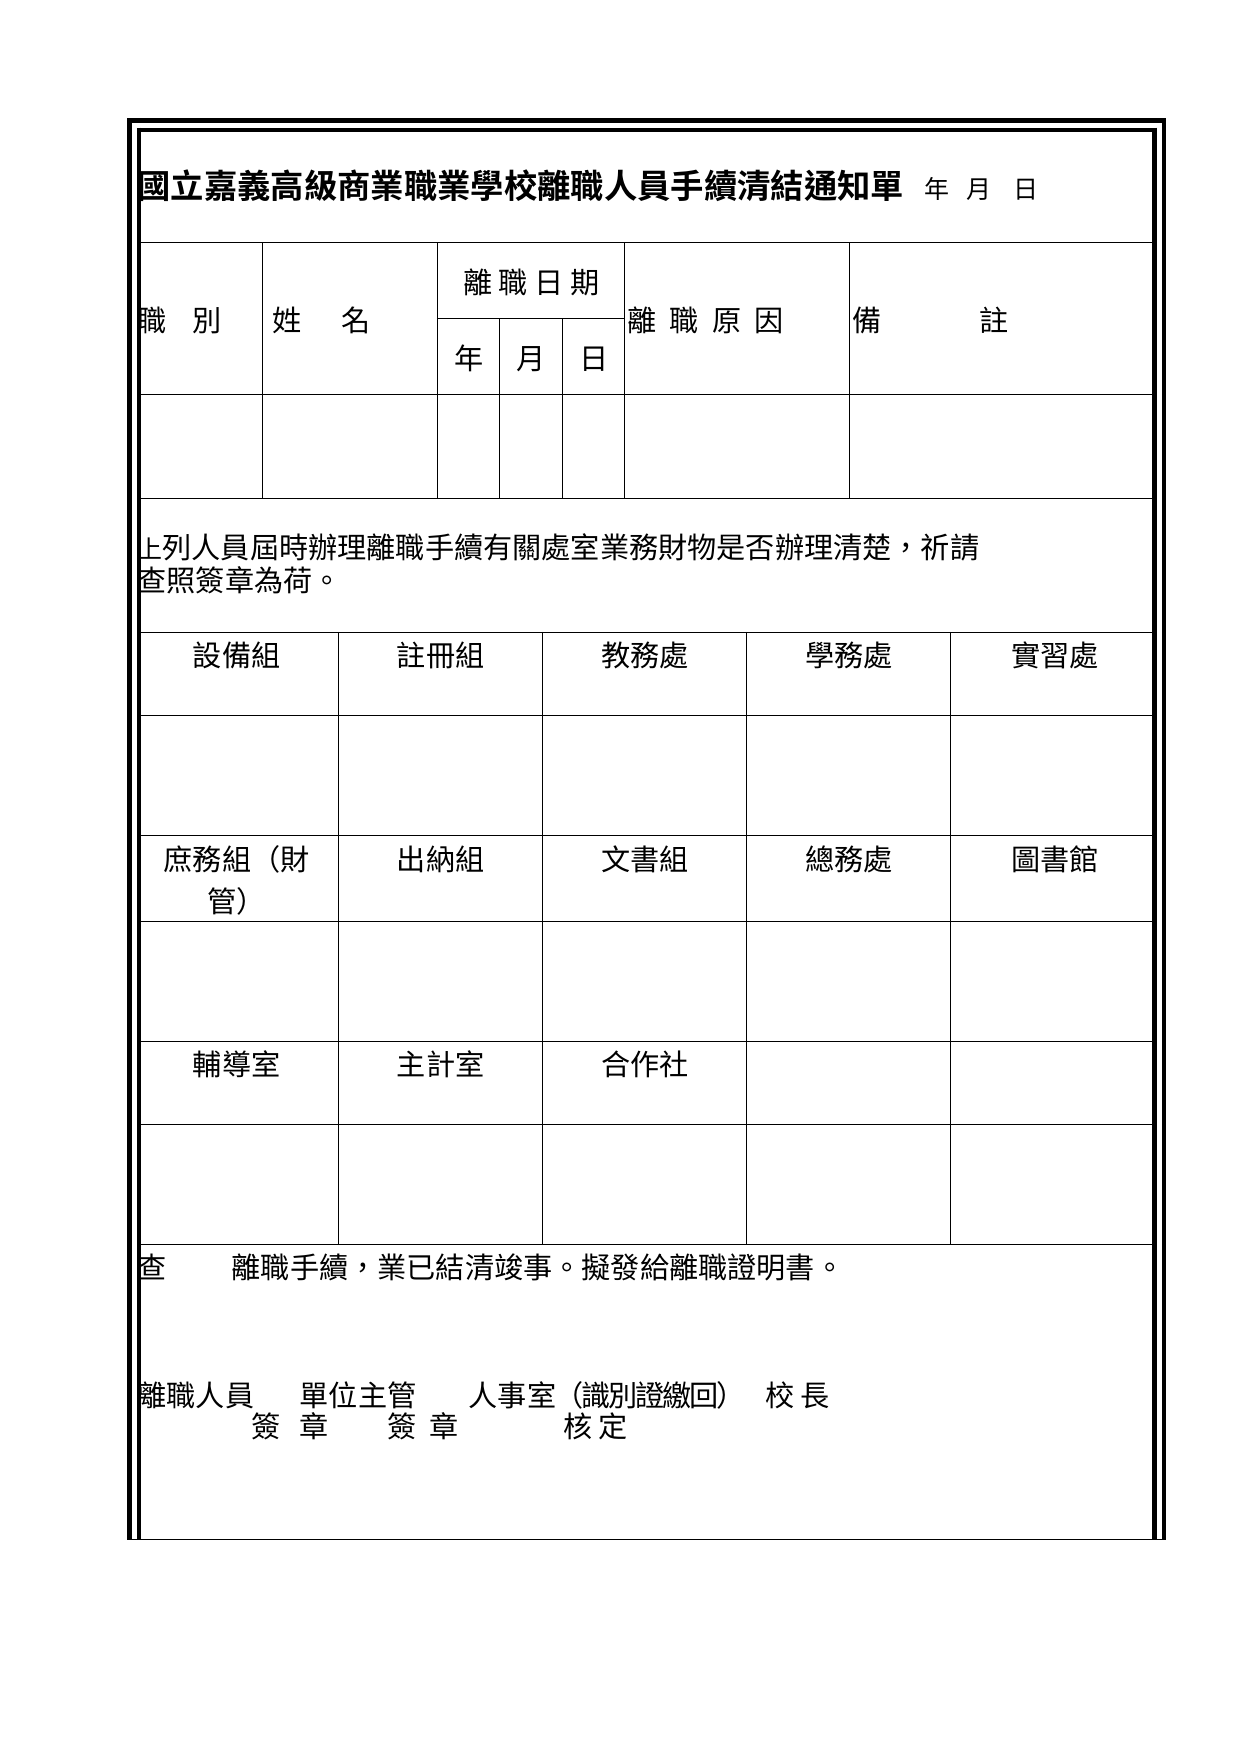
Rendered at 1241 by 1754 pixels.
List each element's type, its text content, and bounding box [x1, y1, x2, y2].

table_cell [951, 716, 1152, 835]
table_cell 註冊組 [339, 633, 542, 715]
table_cell 設備組 [141, 633, 338, 715]
table_cell [747, 1042, 950, 1124]
table_cell [747, 716, 950, 835]
table_cell 離 職 原 因 [625, 243, 849, 394]
table_cell [951, 922, 1152, 1041]
table_cell 年 [438, 319, 499, 394]
table_cell [339, 922, 542, 1041]
table_cell 圖書館 [951, 836, 1152, 921]
table_cell 出納組 [339, 836, 542, 921]
table_cell [339, 1125, 542, 1244]
table_header 國立嘉義高級商業職業學校離職人員手續清結通知單 年 月 日 [134, 123, 1159, 242]
table_cell [141, 395, 262, 497]
table_cell 離 職 日 期 [438, 243, 624, 318]
table_cell 主計室 [339, 1042, 542, 1124]
table_cell 學務處 [747, 633, 950, 715]
table_cell 備 註 [850, 243, 1152, 394]
table_cell [141, 922, 338, 1041]
table_cell 實習處 [951, 633, 1152, 715]
table_cell [625, 395, 849, 497]
table_cell [951, 1042, 1152, 1124]
table_cell [951, 1125, 1152, 1244]
table_cell 總務處 [747, 836, 950, 921]
table_cell 文書組 [543, 836, 746, 921]
table_cell [141, 716, 338, 835]
table_cell [747, 1125, 950, 1244]
table_cell [850, 395, 1152, 497]
table_cell 日 [563, 319, 624, 394]
table_cell 教務處 [543, 633, 746, 715]
table_cell [141, 1125, 338, 1244]
table_cell 輔導室 [141, 1042, 338, 1124]
table_cell 姓 名 [263, 243, 437, 394]
table_cell [543, 1125, 746, 1244]
table_cell 上列人員屆時辦理離職手續有關處室業務財物是否辦理清楚，祈請 查照簽章為荷。 [141, 499, 1152, 632]
table_cell [438, 395, 499, 497]
table_cell 庶務組（財管） [141, 836, 338, 921]
table_cell [563, 395, 624, 497]
table_cell 職 別 [141, 243, 262, 394]
table_cell 合作社 [543, 1042, 746, 1124]
table_cell [543, 922, 746, 1041]
table_cell 月 [500, 319, 562, 394]
table_cell [339, 716, 542, 835]
table_cell [263, 395, 437, 497]
table_cell [747, 922, 950, 1041]
table_cell [500, 395, 562, 497]
table_cell [543, 716, 746, 835]
table_cell 查 離職手續，業已結清竣事。擬發給離職證明書。 離職人員 單位主管 人事室（識別證繳回） 校 長 簽 章 簽 章 核 定 [141, 1245, 1152, 1539]
